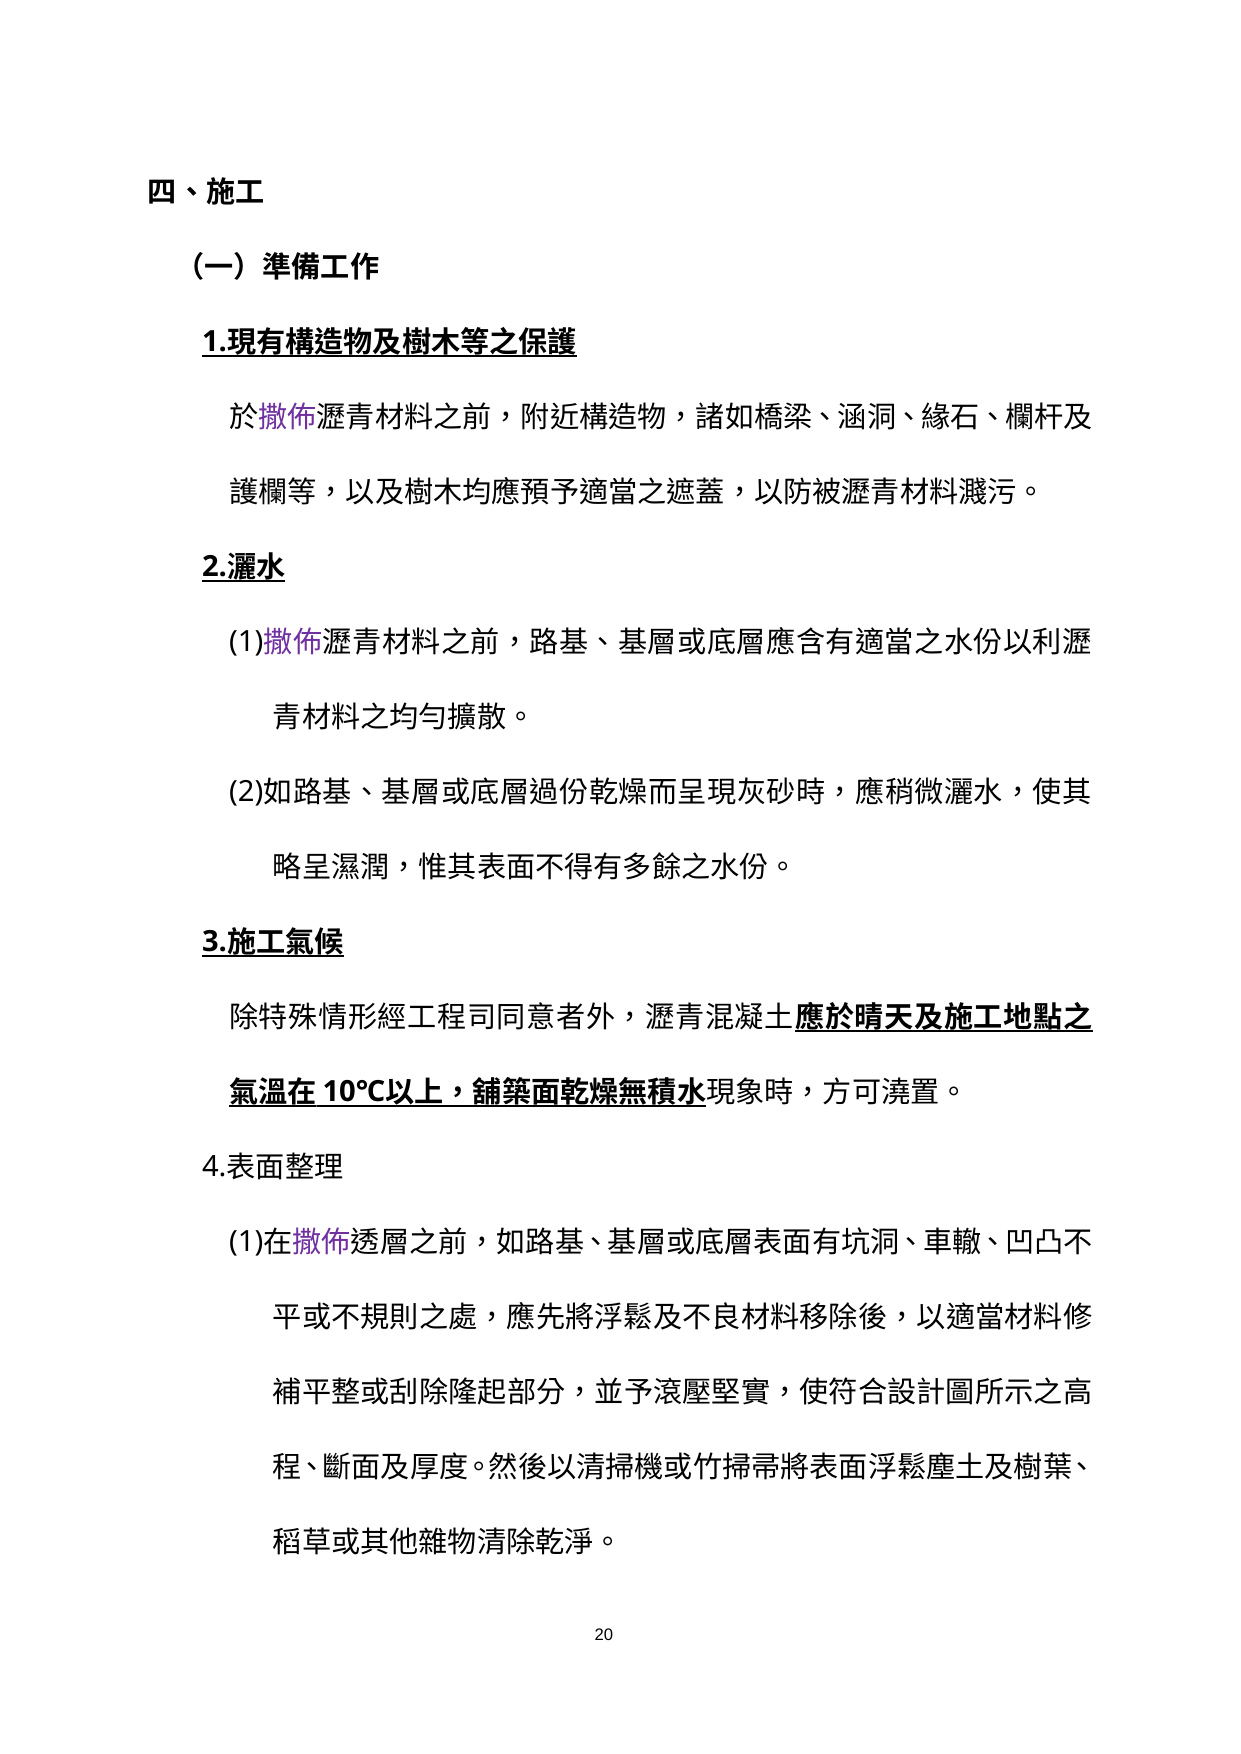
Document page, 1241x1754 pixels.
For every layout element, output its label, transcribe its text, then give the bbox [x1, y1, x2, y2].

text 2.灑水 [202, 527, 1092, 602]
text 4.表面整理 [202, 1127, 1092, 1202]
subtitle 四、施工 [148, 152, 1092, 227]
subtitle （一）準備工作 [175, 227, 1092, 302]
text 3.施工氣候 [202, 902, 1092, 977]
text 於撒佈瀝青材料之前，附近構造物，諸如橋梁、涵洞、緣石、欄杆及護欄等，以及樹木均應預予適當之遮蓋，以防被瀝青材料濺污。 [229, 377, 1092, 527]
text (1)撒佈瀝青材料之前，路基、基層或底層應含有適當之水份以利瀝青材料之均勻擴散。 [229, 602, 1092, 752]
text 除特殊情形經工程司同意者外，瀝青混凝土應於晴天及施工地點之氣溫在10℃以上，舖築面乾燥無積水現象時，方可澆置。 [229, 977, 1092, 1127]
text 1.現有構造物及樹木等之保護 [202, 302, 1092, 377]
text (2)如路基、基層或底層過份乾燥而呈現灰砂時，應稍微灑水，使其略呈濕潤，惟其表面不得有多餘之水份。 [229, 752, 1092, 902]
text (1)在撒佈透層之前，如路基、基層或底層表面有坑洞、車轍、凹凸不平或不規則之處，應先將浮鬆及不良材料移除後，以適當材料修補平整或刮除隆起部分，並予滾壓堅實，使符合設計圖所示之高程、斷面及厚度。然後以清掃機或竹掃帚將表面浮鬆塵土及樹葉、稻草或其他雜物清除乾淨。 [229, 1202, 1092, 1577]
